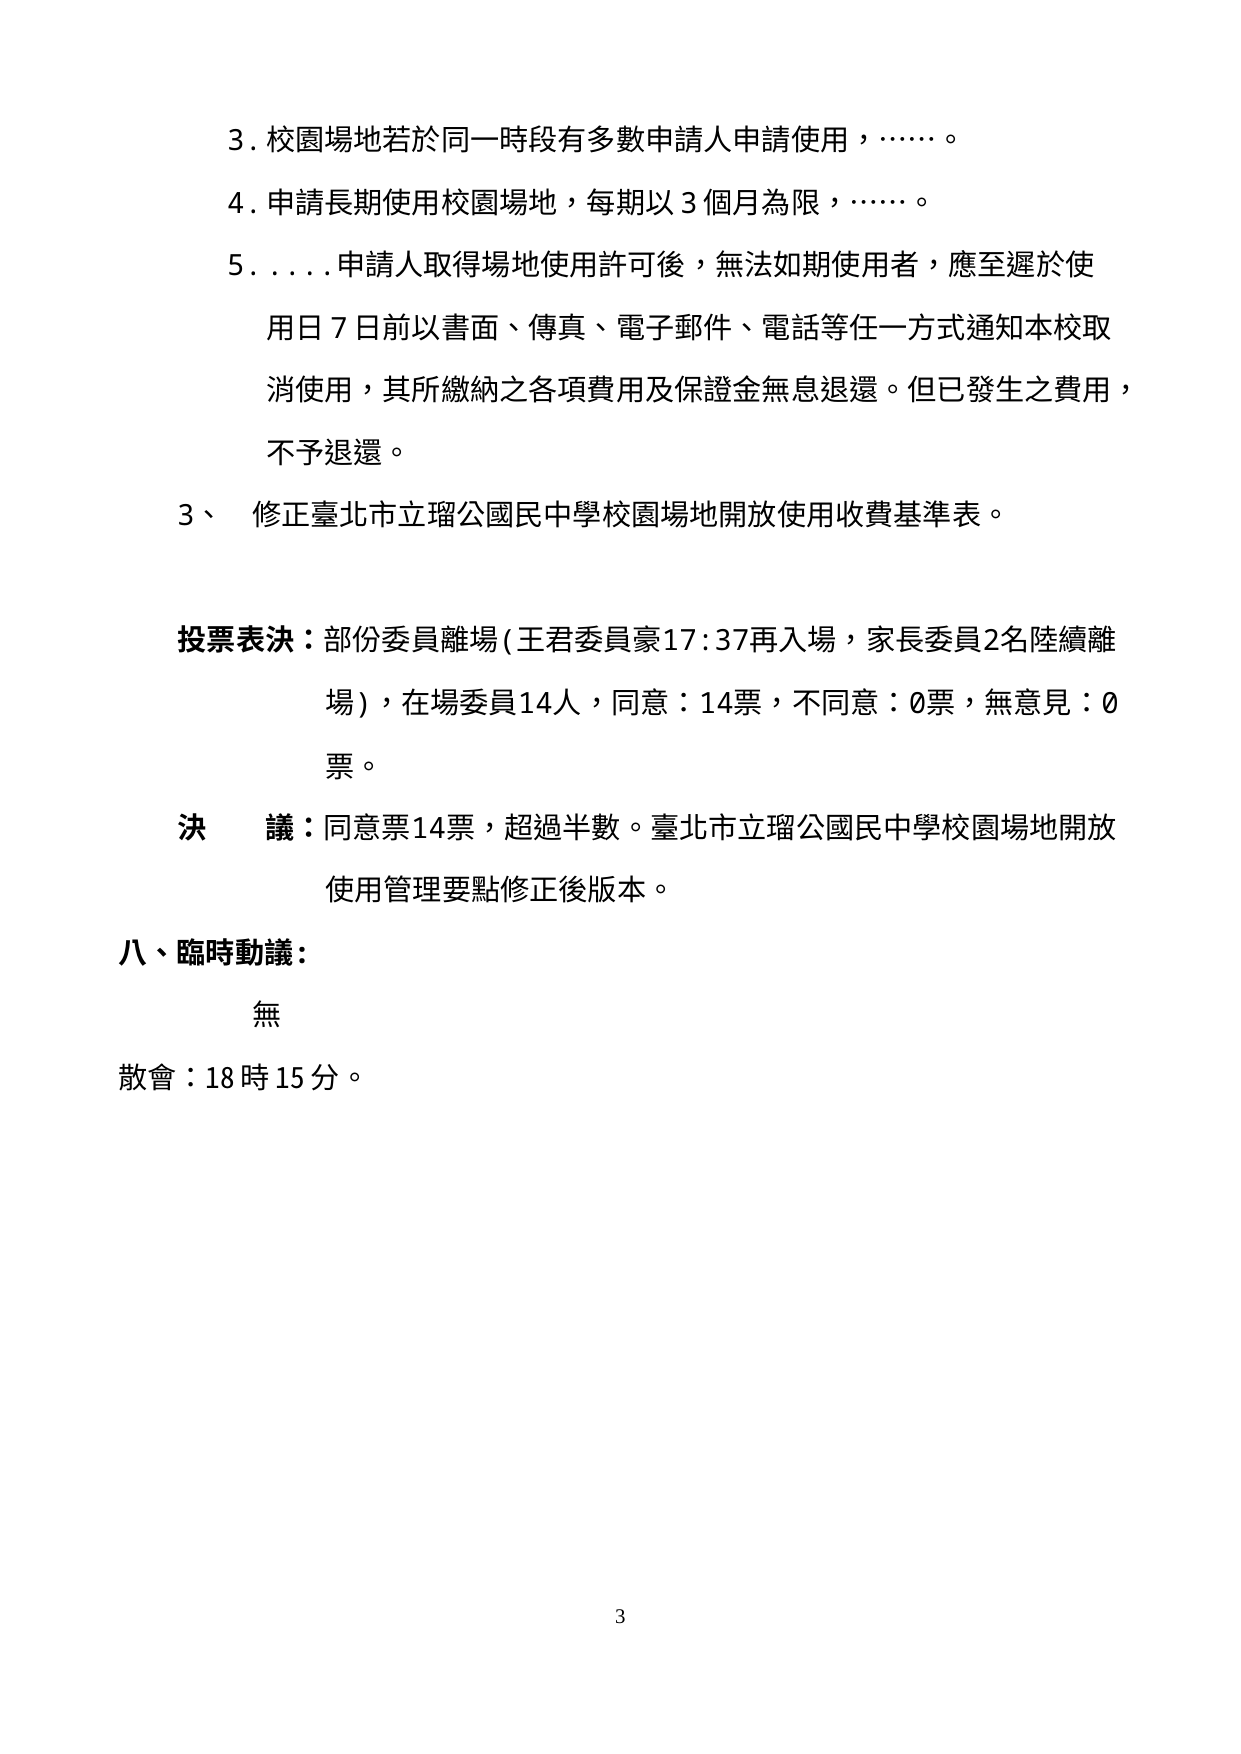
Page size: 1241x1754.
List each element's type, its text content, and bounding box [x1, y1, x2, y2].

list 校園場地若於同一時段有多數申請人申請使用，……。 [227, 96, 1122, 159]
text 散會：18時15分。 [118, 1034, 1122, 1096]
list 申請長期使用校園場地，每期以3個月為限，……。 [227, 159, 1122, 221]
text 無 [252, 971, 1122, 1034]
list ....申請人取得場地使用許可後，無法如期使用者，應至遲於使用日7日前以書面、傳真、電子郵件、電話等任一方式通知本校取消使用，其所繳納之各項費用及保證金無息退還。但已發生之費用，不予退還。 [227, 221, 1122, 471]
text 決 議：同意票14票，超過半數。臺北市立瑠公國民中學校園場地開放使用管理要點修正後版本。 [177, 784, 1122, 909]
list 修正臺北市立瑠公國民中學校園場地開放使用收費基準表。 [177, 471, 1122, 534]
text 投票表決：部份委員離場(王君委員豪17:37再入場，家長委員2名陸續離場)，在場委員14人，同意：14票，不同意：0票，無意見：0票。 [177, 596, 1122, 784]
text 八、臨時動議: [118, 909, 1122, 971]
